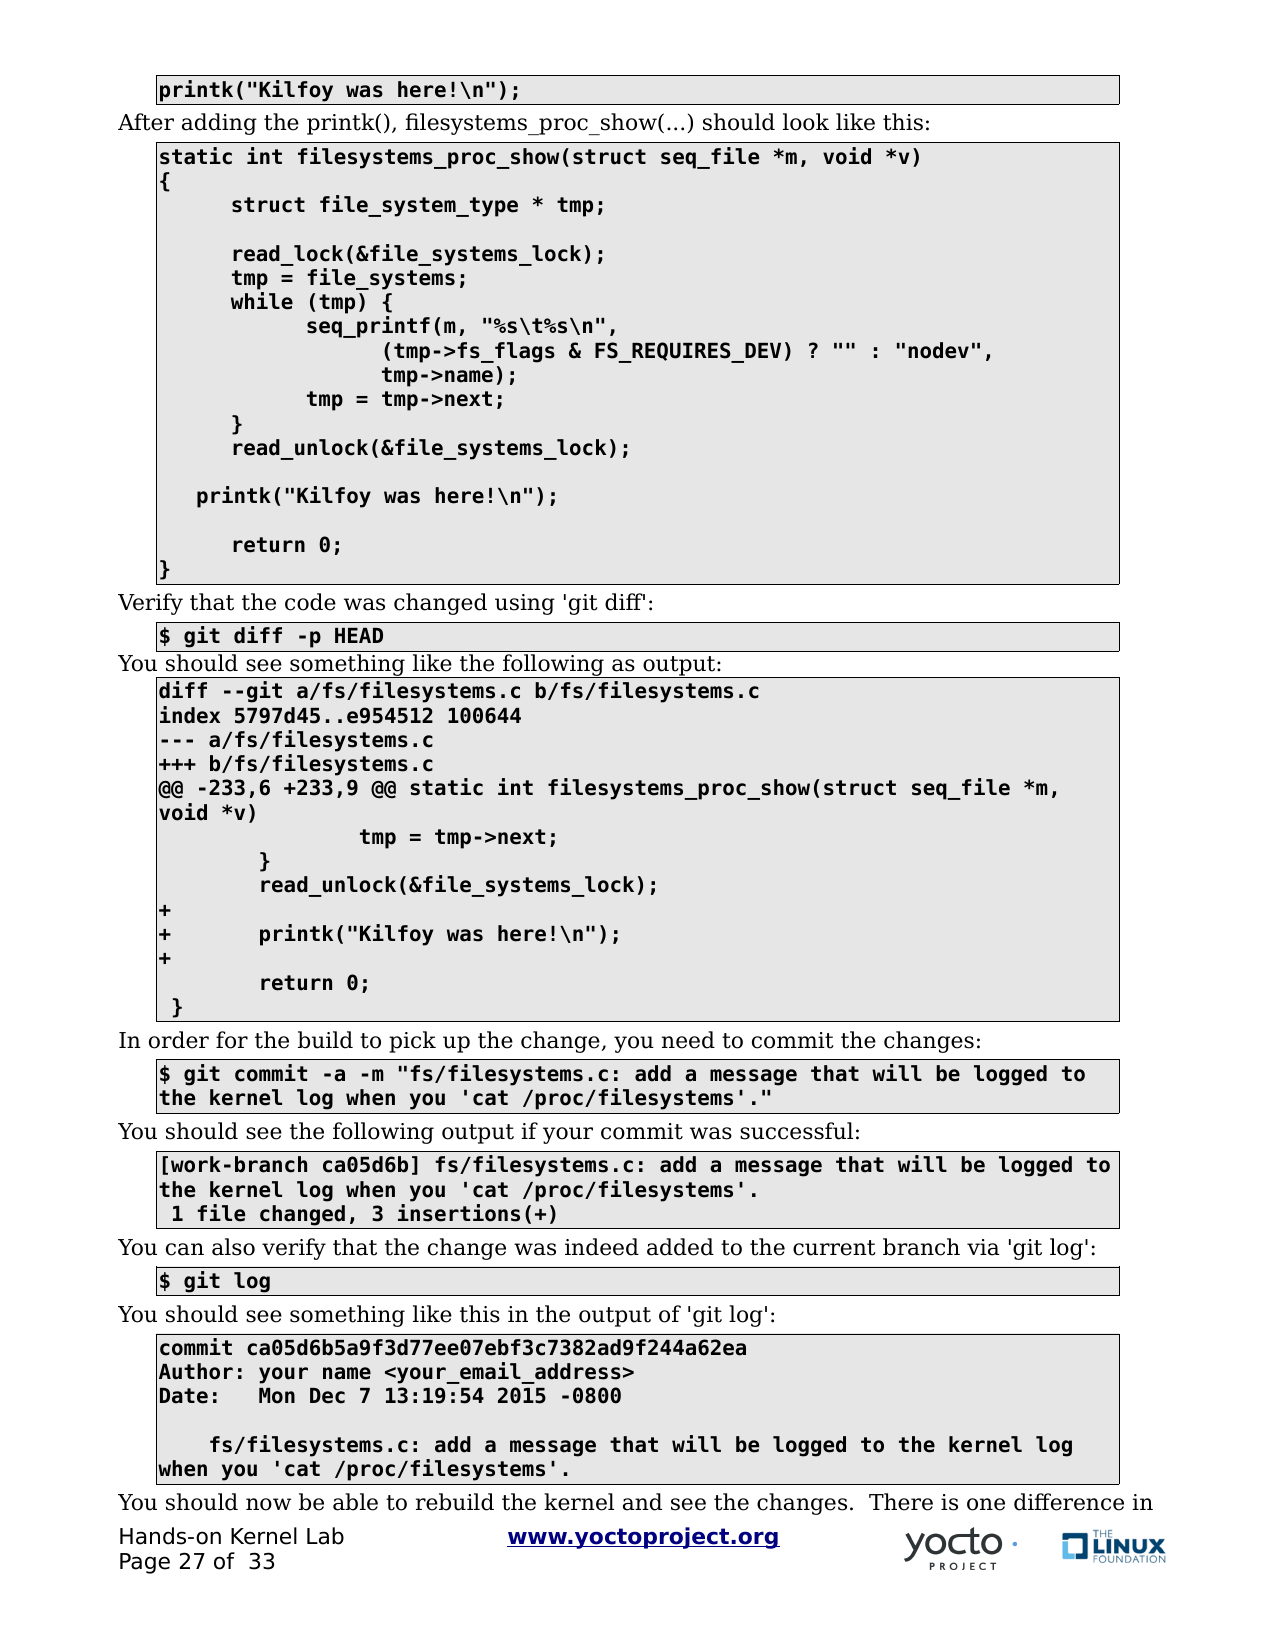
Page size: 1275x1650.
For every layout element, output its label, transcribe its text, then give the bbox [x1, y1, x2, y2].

text 1 file changed, 3 insertions(+) [157, 1199, 1119, 1228]
text tmp->name); [157, 361, 1119, 385]
text tmp = file_systems; [157, 263, 1119, 288]
text fs/filesystems.c: add a message that will be logged to the kernel log when you 'cat /proc/filesystems'. [157, 1431, 1119, 1484]
text You can also verify that the change was indeed added to the current branch via 'git log': [118, 1235, 1157, 1260]
text { [157, 166, 1119, 191]
text You should see something like this in the output of 'git log': [118, 1302, 1157, 1327]
text } [157, 992, 1119, 1021]
text + printk("Kilfoy was here!\n"); [157, 919, 1119, 944]
text You should see the following output if your commit was successful: [118, 1119, 1157, 1145]
text $ git diff -p HEAD [157, 623, 1119, 651]
text In order for the build to pick up the change, you need to commit the changes: [118, 1028, 1157, 1053]
text return 0; [157, 968, 1119, 992]
text You should now be able to rebuild the kernel and see the changes. There is one difference in [118, 1490, 1157, 1516]
text @@ -233,6 +233,9 @@ static int filesystems_proc_show(struct seq_file *m, void *v) [157, 774, 1119, 822]
text } [157, 555, 1119, 584]
text diff --git a/fs/filesystems.c b/fs/filesystems.c [157, 678, 1119, 701]
text printk("Kilfoy was here!\n"); [157, 76, 1119, 104]
text tmp = tmp->next; [157, 822, 1119, 847]
text $ git log [157, 1268, 1119, 1295]
text struct file_system_type * tmp; [157, 191, 1119, 215]
text read_unlock(&file_systems_lock); [157, 433, 1119, 458]
text (tmp->fs_flags & FS_REQUIRES_DEV) ? "" : "nodev", [157, 336, 1119, 361]
text commit ca05d6b5a9f3d77ee07ebf3c7382ad9f244a62ea [157, 1335, 1119, 1358]
text [work-branch ca05d6b] fs/filesystems.c: add a message that will be logged to the kernel log when you 'cat /proc/filesystems'. [157, 1152, 1119, 1199]
text seq_printf(m, "%s\t%s\n", [157, 312, 1119, 336]
text read_lock(&file_systems_lock); [157, 239, 1119, 263]
text $ git commit -a -m "fs/filesystems.c: add a message that will be logged to the kernel log when you 'cat /proc/filesystems'." [157, 1060, 1119, 1113]
text --- a/fs/filesystems.c [157, 725, 1119, 749]
text After adding the printk(), filesystems_proc_show(...) should look like this: [118, 111, 1157, 136]
text } [157, 847, 1119, 871]
text + [157, 895, 1119, 919]
text printk("Kilfoy was here!\n"); [157, 482, 1119, 506]
text You should see something like the following as output: [118, 651, 1157, 677]
text Date: Mon Dec 7 13:19:54 2015 -0800 [157, 1382, 1119, 1406]
text static int filesystems_proc_show(struct seq_file *m, void *v) [157, 143, 1119, 166]
text Verify that the code was changed using 'git diff': [118, 590, 1157, 616]
text +++ b/fs/filesystems.c [157, 749, 1119, 774]
text + [157, 944, 1119, 968]
text while (tmp) { [157, 288, 1119, 312]
text } [157, 409, 1119, 433]
text tmp = tmp->next; [157, 385, 1119, 409]
text Author: your name <your_email_address> [157, 1358, 1119, 1382]
text index 5797d45..e954512 100644 [157, 701, 1119, 725]
text return 0; [157, 530, 1119, 555]
text read_unlock(&file_systems_lock); [157, 871, 1119, 895]
